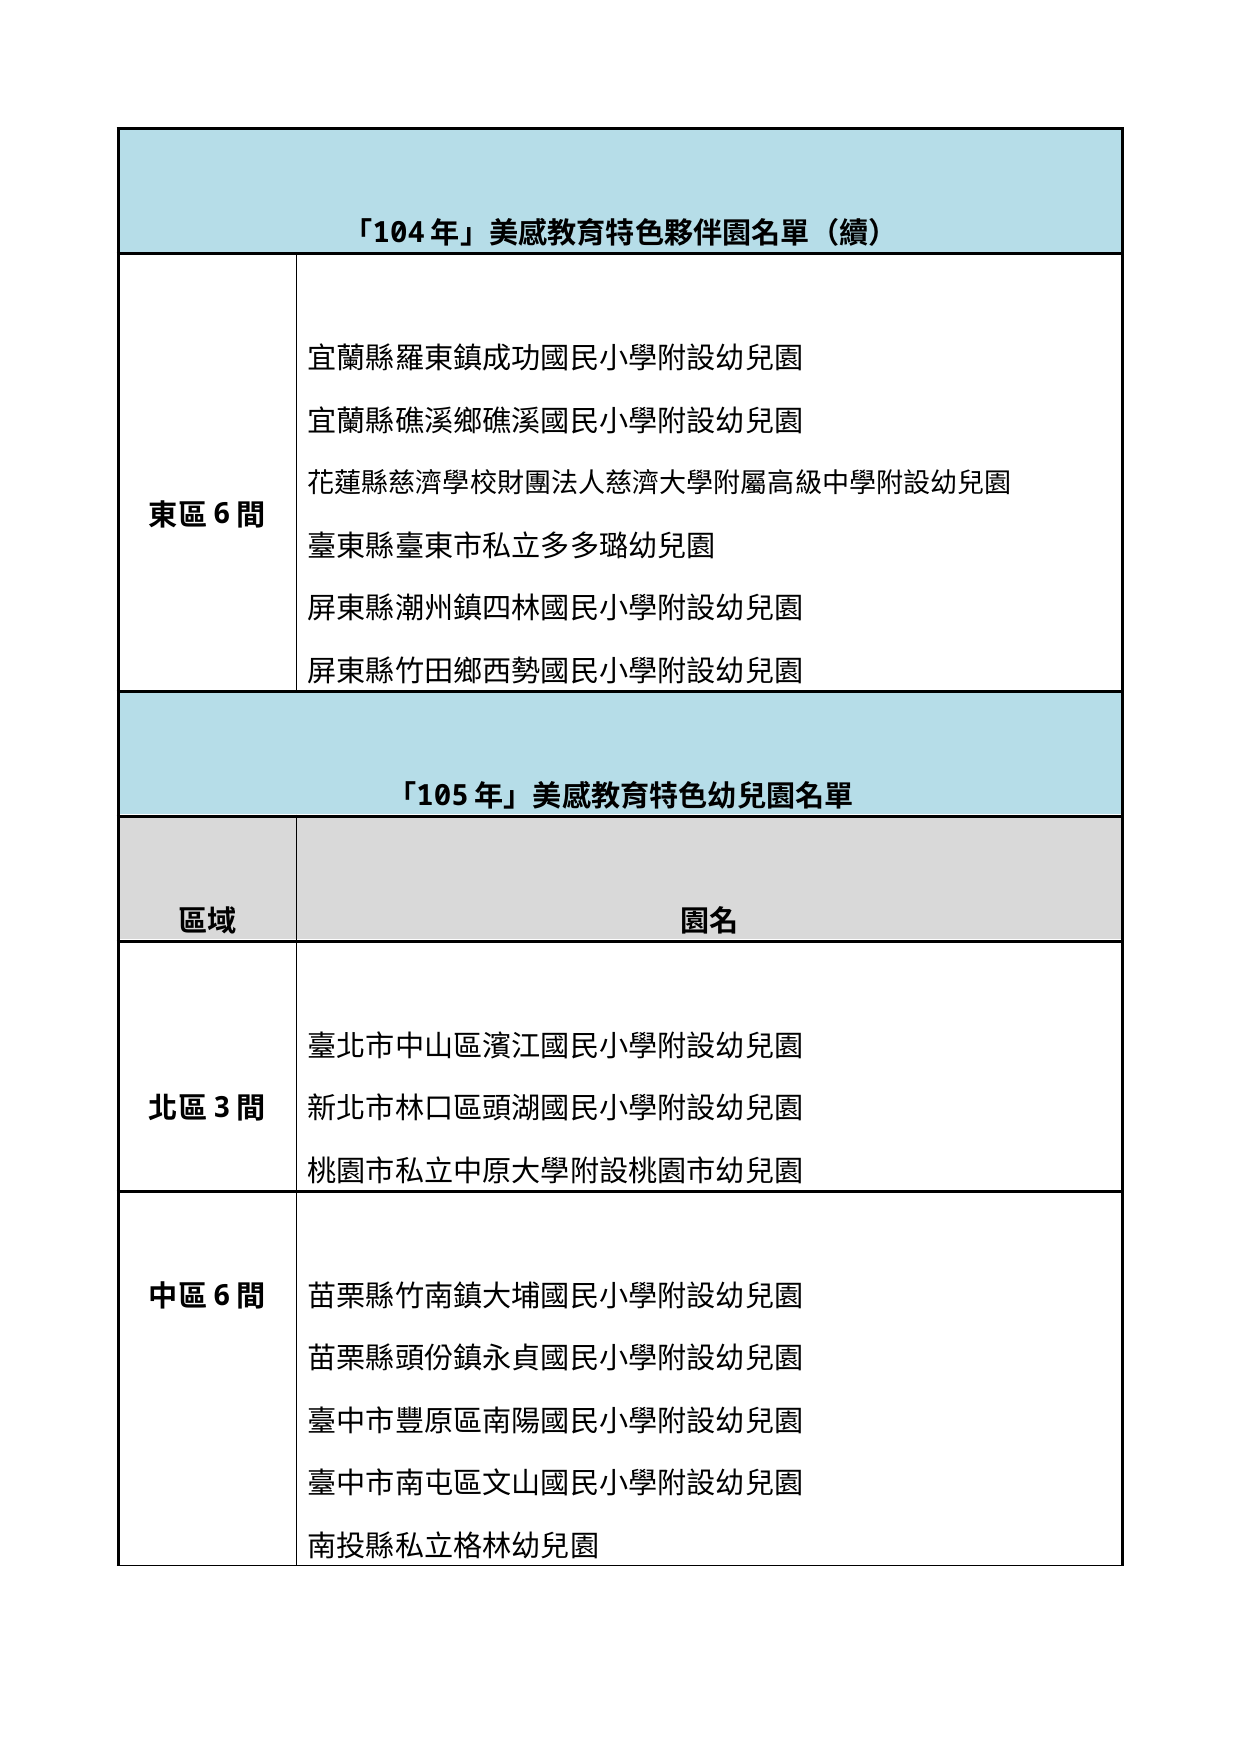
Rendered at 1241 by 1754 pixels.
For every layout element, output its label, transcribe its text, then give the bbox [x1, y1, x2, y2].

table_cell 臺北市中山區濱江國民小學附設幼兒園 新北市林口區頭湖國民小學附設幼兒園 桃園市私立中原大學附設桃園市幼兒園 [297, 943, 1121, 1189]
table_cell 「105年」美感教育特色幼兒園名單 [120, 693, 1121, 814]
table_cell 東區6間 [120, 255, 296, 689]
table_cell 「104年」美感教育特色夥伴園名單（續） [120, 130, 1121, 252]
table_cell 苗栗縣竹南鎮大埔國民小學附設幼兒園 苗栗縣頭份鎮永貞國民小學附設幼兒園 臺中市豐原區南陽國民小學附設幼兒園 臺中市南屯區文山國民小學附設幼兒園 南投縣私立格林幼兒園 [297, 1193, 1121, 1564]
table_cell 中區6間 [120, 1193, 296, 1564]
table_cell 園名 [297, 818, 1121, 939]
table_cell 宜蘭縣羅東鎮成功國民小學附設幼兒園 宜蘭縣礁溪鄉礁溪國民小學附設幼兒園 花蓮縣慈濟學校財團法人慈濟大學附屬高級中學附設幼兒園 臺東縣臺東市私立多多璐幼兒園 屏東縣潮州鎮四林國民小學附設幼兒園 屏東縣竹田鄉西勢國民小學附設幼兒園 [297, 255, 1121, 689]
table_cell 區域 [120, 818, 296, 939]
table_cell 北區3間 [120, 943, 296, 1189]
